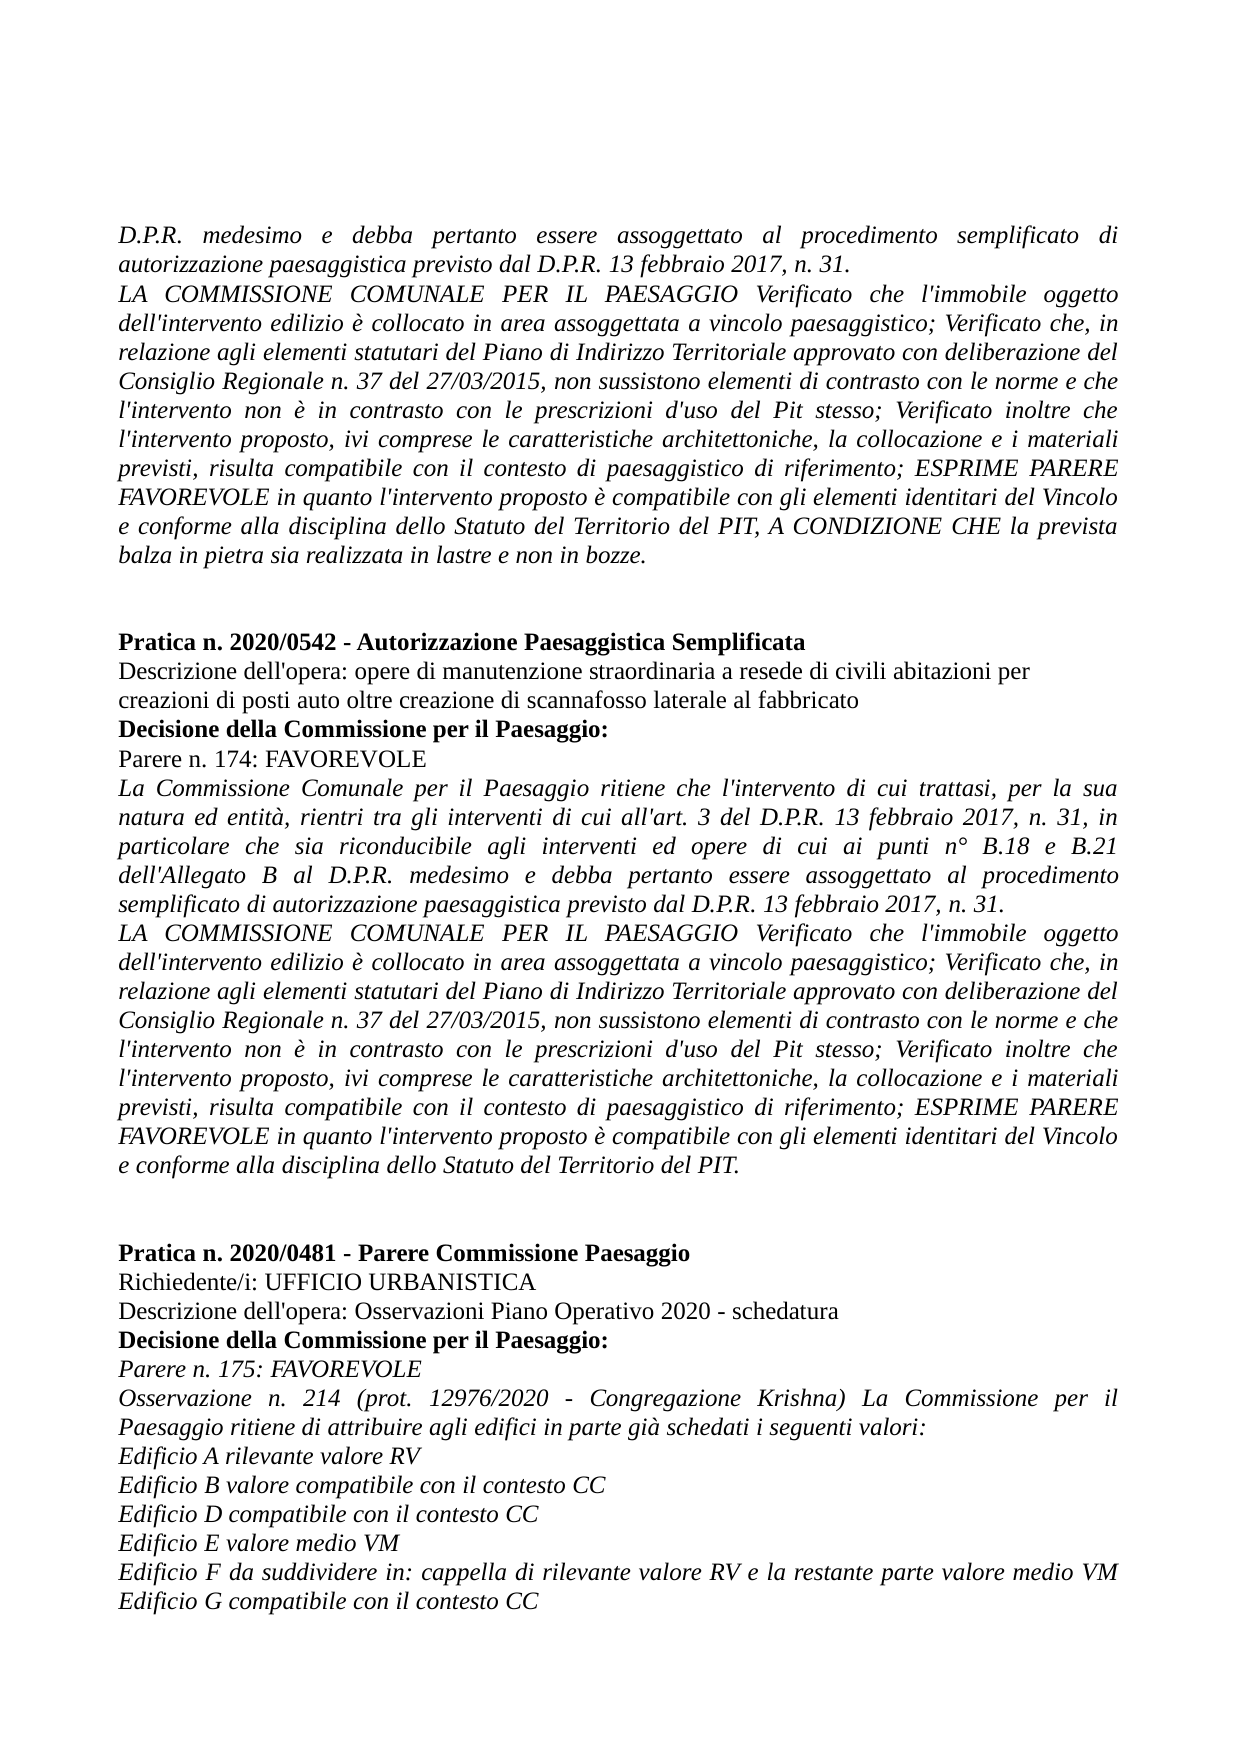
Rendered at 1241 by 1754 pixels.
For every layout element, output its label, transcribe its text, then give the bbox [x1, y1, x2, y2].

text D.P.R. medesimo e debba pertanto essere assoggettato al procedimento semplificato di autorizzazione paesaggistica previsto dal D.P.R. 13 febbraio 2017, n. 31. [118, 220, 1122, 278]
text Osservazione n. 214 (prot. 12976/2020 - Congregazione Krishna) La Commissione per il Paesaggio ritiene di attribuire agli edifici in parte già schedati i seguenti valori: [118, 1383, 1122, 1441]
text La Commissione Comunale per il Paesaggio ritiene che l'intervento di cui trattasi, per la sua natura ed entità, rientri tra gli interventi di cui all'art. 3 del D.P.R. 13 febbraio 2017, n. 31, in particolare che sia riconducibile agli interventi ed opere di cui ai punti n° B.18 e B.21 dell'Allegato B al D.P.R. medesimo e debba pertanto essere assoggettato al procedimento semplificato di autorizzazione paesaggistica previsto dal D.P.R. 13 febbraio 2017, n. 31. [118, 772, 1122, 918]
text Edificio B valore compatibile con il contesto CC [118, 1470, 1122, 1499]
text LA COMMISSIONE COMUNALE PER IL PAESAGGIO Verificato che l'immobile oggetto dell'intervento edilizio è collocato in area assoggettata a vincolo paesaggistico; Verificato che, in relazione agli elementi statutari del Piano di Indirizzo Territoriale approvato con deliberazione del Consiglio Regionale n. 37 del 27/03/2015, non sussistono elementi di contrasto con le norme e che l'intervento non è in contrasto con le prescrizioni d'uso del Pit stesso; Verificato inoltre che l'intervento proposto, ivi comprese le caratteristiche architettoniche, la collocazione e i materiali previsti, risulta compatibile con il contesto di paesaggistico di riferimento; ESPRIME PARERE FAVOREVOLE in quanto l'intervento proposto è compatibile con gli elementi identitari del Vincolo e conforme alla disciplina dello Statuto del Territorio del PIT. [118, 918, 1122, 1179]
text Decisione della Commissione per il Paesaggio: [118, 714, 1122, 743]
text LA COMMISSIONE COMUNALE PER IL PAESAGGIO Verificato che l'immobile oggetto dell'intervento edilizio è collocato in area assoggettata a vincolo paesaggistico; Verificato che, in relazione agli elementi statutari del Piano di Indirizzo Territoriale approvato con deliberazione del Consiglio Regionale n. 37 del 27/03/2015, non sussistono elementi di contrasto con le norme e che l'intervento non è in contrasto con le prescrizioni d'uso del Pit stesso; Verificato inoltre che l'intervento proposto, ivi comprese le caratteristiche architettoniche, la collocazione e i materiali previsti, risulta compatibile con il contesto di paesaggistico di riferimento; ESPRIME PARERE FAVOREVOLE in quanto l'intervento proposto è compatibile con gli elementi identitari del Vincolo e conforme alla disciplina dello Statuto del Territorio del PIT, A CONDIZIONE CHE la prevista balza in pietra sia realizzata in lastre e non in bozze. [118, 278, 1122, 569]
text Edificio F da suddividere in: cappella di rilevante valore RV e la restante parte valore medio VM Edificio G compatibile con il contesto CC [118, 1557, 1122, 1615]
text Pratica n. 2020/0542 - Autorizzazione Paesaggistica Semplificata [118, 627, 1122, 656]
text Decisione della Commissione per il Paesaggio: [118, 1325, 1122, 1354]
text Edificio D compatibile con il contesto CC [118, 1499, 1122, 1528]
text Descrizione dell'opera: opere di manutenzione straordinaria a resede di civili abitazioni per creazioni di posti auto oltre creazione di scannafosso laterale al fabbricato [118, 656, 1122, 714]
text Pratica n. 2020/0481 - Parere Commissione Paesaggio [118, 1237, 1122, 1267]
text Richiedente/i: UFFICIO URBANISTICA [118, 1267, 1122, 1296]
text Edificio A rilevante valore RV [118, 1441, 1122, 1470]
text Edificio E valore medio VM [118, 1528, 1122, 1557]
text Parere n. 174: FAVOREVOLE [118, 743, 1122, 772]
text Descrizione dell'opera: Osservazioni Piano Operativo 2020 - schedatura [118, 1296, 1122, 1325]
text Parere n. 175: FAVOREVOLE [118, 1354, 1122, 1383]
